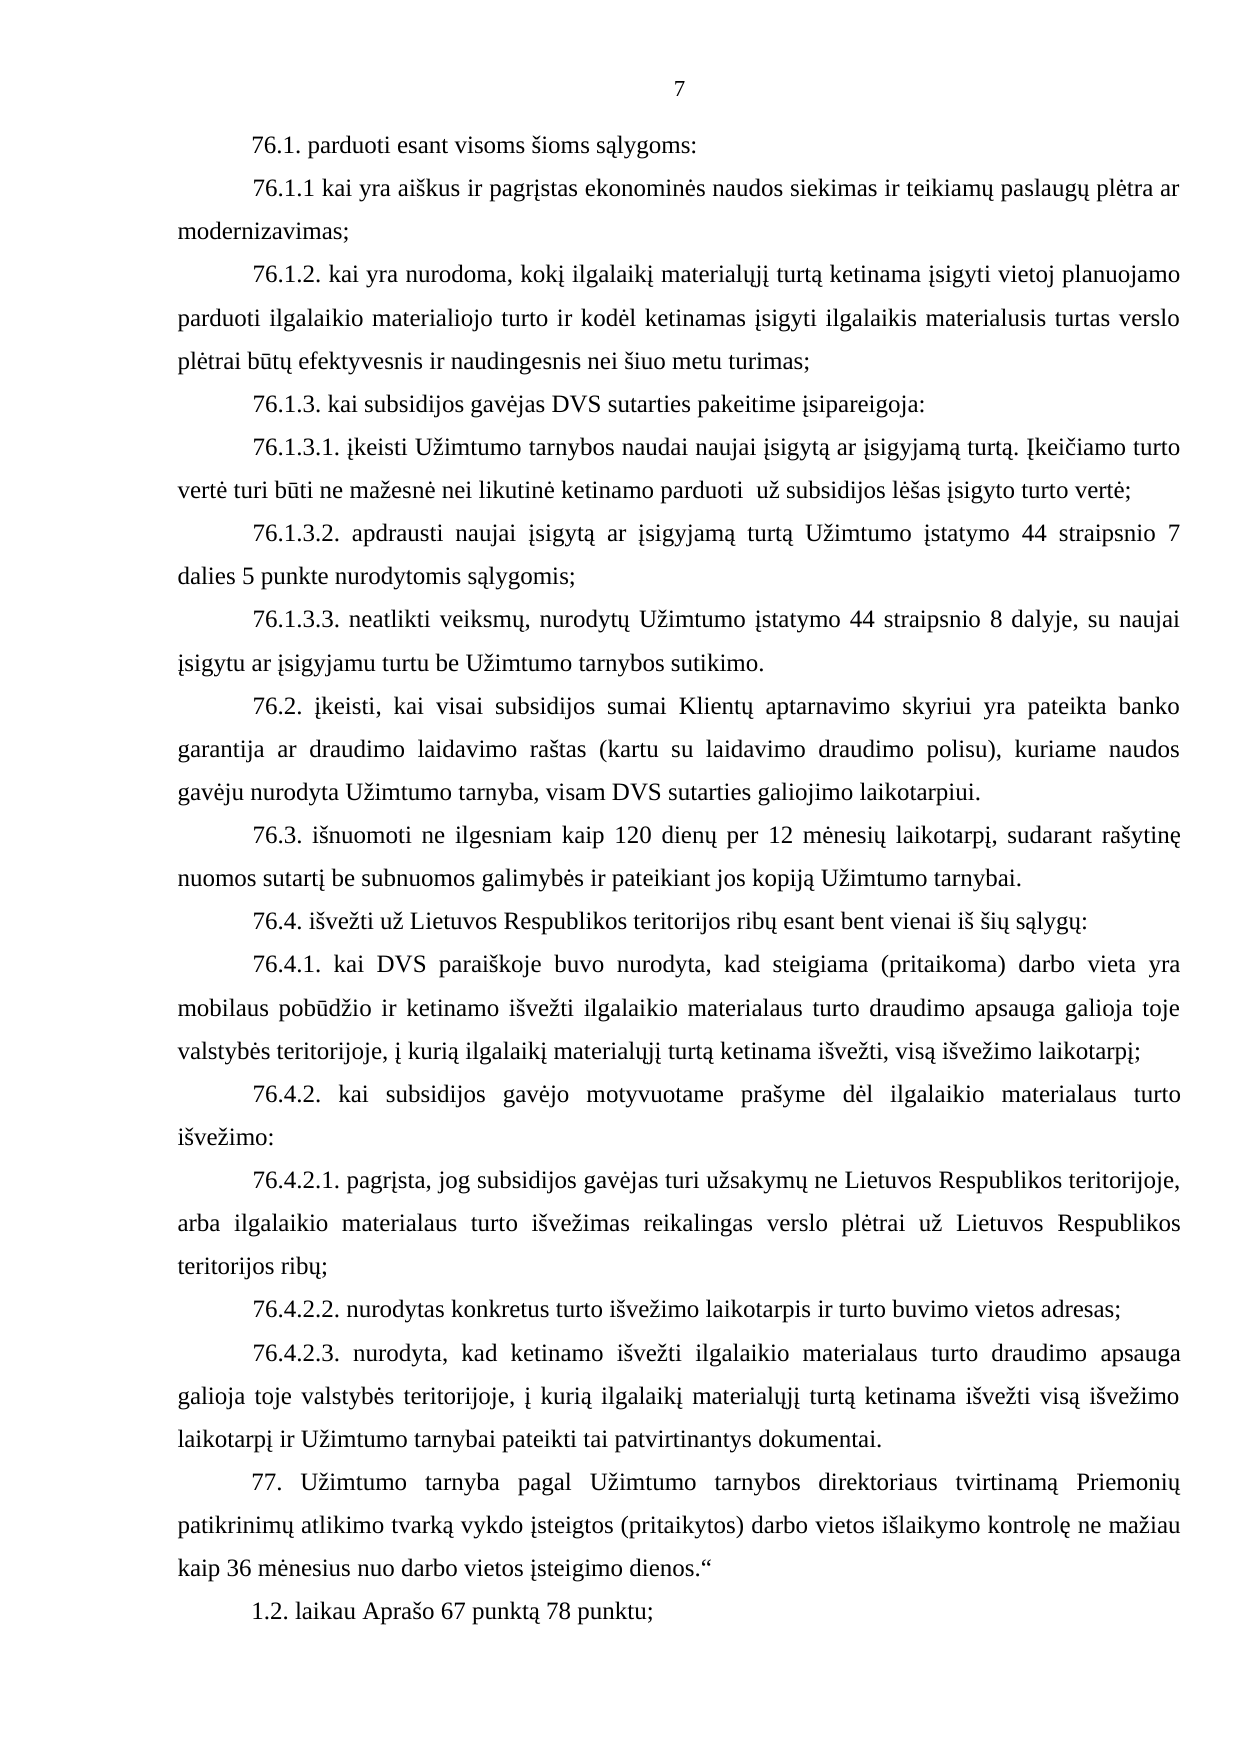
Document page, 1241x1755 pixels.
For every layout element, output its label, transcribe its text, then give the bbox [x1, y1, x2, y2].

text 76.1. parduoti esant visoms šioms sąlygoms: [177, 130, 1181, 159]
text 76.4.2. kai subsidijos gavėjo motyvuotame prašyme dėl ilgalaikio materialaus turto išvežimo: [177, 1079, 1181, 1151]
text 77. Užimtumo tarnyba pagal Užimtumo tarnybos direktoriaus tvirtinamą Priemonių patikrinimų atlikimo tvarką vykdo įsteigtos (pritaikytos) darbo vietos išlaikymo kontrolę ne mažiau kaip 36 mėnesius nuo darbo vietos įsteigimo dienos.“ [177, 1467, 1181, 1582]
text 76.4. išvežti už Lietuvos Respublikos teritorijos ribų esant bent vienai iš šių sąlygų: [177, 906, 1181, 935]
text 76.1.2. kai yra nurodoma, kokį ilgalaikį materialųjį turtą ketinama įsigyti vietoj planuojamo parduoti ilgalaikio materialiojo turto ir kodėl ketinamas įsigyti ilgalaikis materialusis turtas verslo plėtrai būtų efektyvesnis ir naudingesnis nei šiuo metu turimas; [177, 259, 1181, 374]
text 76.1.1 kai yra aiškus ir pagrįstas ekonominės naudos siekimas ir teikiamų paslaugų plėtra ar modernizavimas; [177, 173, 1181, 245]
text 76.2. įkeisti, kai visai subsidijos sumai Klientų aptarnavimo skyriui yra pateikta banko garantija ar draudimo laidavimo raštas (kartu su laidavimo draudimo polisu), kuriame naudos gavėju nurodyta Užimtumo tarnyba, visam DVS sutarties galiojimo laikotarpiui. [177, 691, 1181, 806]
text 76.1.3.1. įkeisti Užimtumo tarnybos naudai naujai įsigytą ar įsigyjamą turtą. Įkeičiamo turto vertė turi būti ne mažesnė nei likutinė ketinamo parduoti už subsidijos lėšas įsigyto turto vertė; [177, 432, 1181, 504]
text 1.2. laikau Aprašo 67 punktą 78 punktu; [177, 1596, 1181, 1625]
text 76.1.3.2. apdrausti naujai įsigytą ar įsigyjamą turtą Užimtumo įstatymo 44 straipsnio 7 dalies 5 punkte nurodytomis sąlygomis; [177, 518, 1181, 590]
text 76.3. išnuomoti ne ilgesniam kaip 120 dienų per 12 mėnesių laikotarpį, sudarant rašytinę nuomos sutartį be subnuomos galimybės ir pateikiant jos kopiją Užimtumo tarnybai. [177, 820, 1181, 892]
text 76.1.3.3. neatlikti veiksmų, nurodytų Užimtumo įstatymo 44 straipsnio 8 dalyje, su naujai įsigytu ar įsigyjamu turtu be Užimtumo tarnybos sutikimo. [177, 604, 1181, 676]
text 76.4.2.3. nurodyta, kad ketinamo išvežti ilgalaikio materialaus turto draudimo apsauga galioja toje valstybės teritorijoje, į kurią ilgalaikį materialųjį turtą ketinama išvežti visą išvežimo laikotarpį ir Užimtumo tarnybai pateikti tai patvirtinantys dokumentai. [177, 1338, 1181, 1453]
text 76.4.1. kai DVS paraiškoje buvo nurodyta, kad steigiama (pritaikoma) darbo vieta yra mobilaus pobūdžio ir ketinamo išvežti ilgalaikio materialaus turto draudimo apsauga galioja toje valstybės teritorijoje, į kurią ilgalaikį materialųjį turtą ketinama išvežti, visą išvežimo laikotarpį; [177, 949, 1181, 1064]
text 76.1.3. kai subsidijos gavėjas DVS sutarties pakeitime įsipareigoja: [177, 389, 1181, 418]
text 76.4.2.2. nurodytas konkretus turto išvežimo laikotarpis ir turto buvimo vietos adresas; [177, 1294, 1181, 1323]
text 76.4.2.1. pagrįsta, jog subsidijos gavėjas turi užsakymų ne Lietuvos Respublikos teritorijoje, arba ilgalaikio materialaus turto išvežimas reikalingas verslo plėtrai už Lietuvos Respublikos teritorijos ribų; [177, 1165, 1181, 1280]
